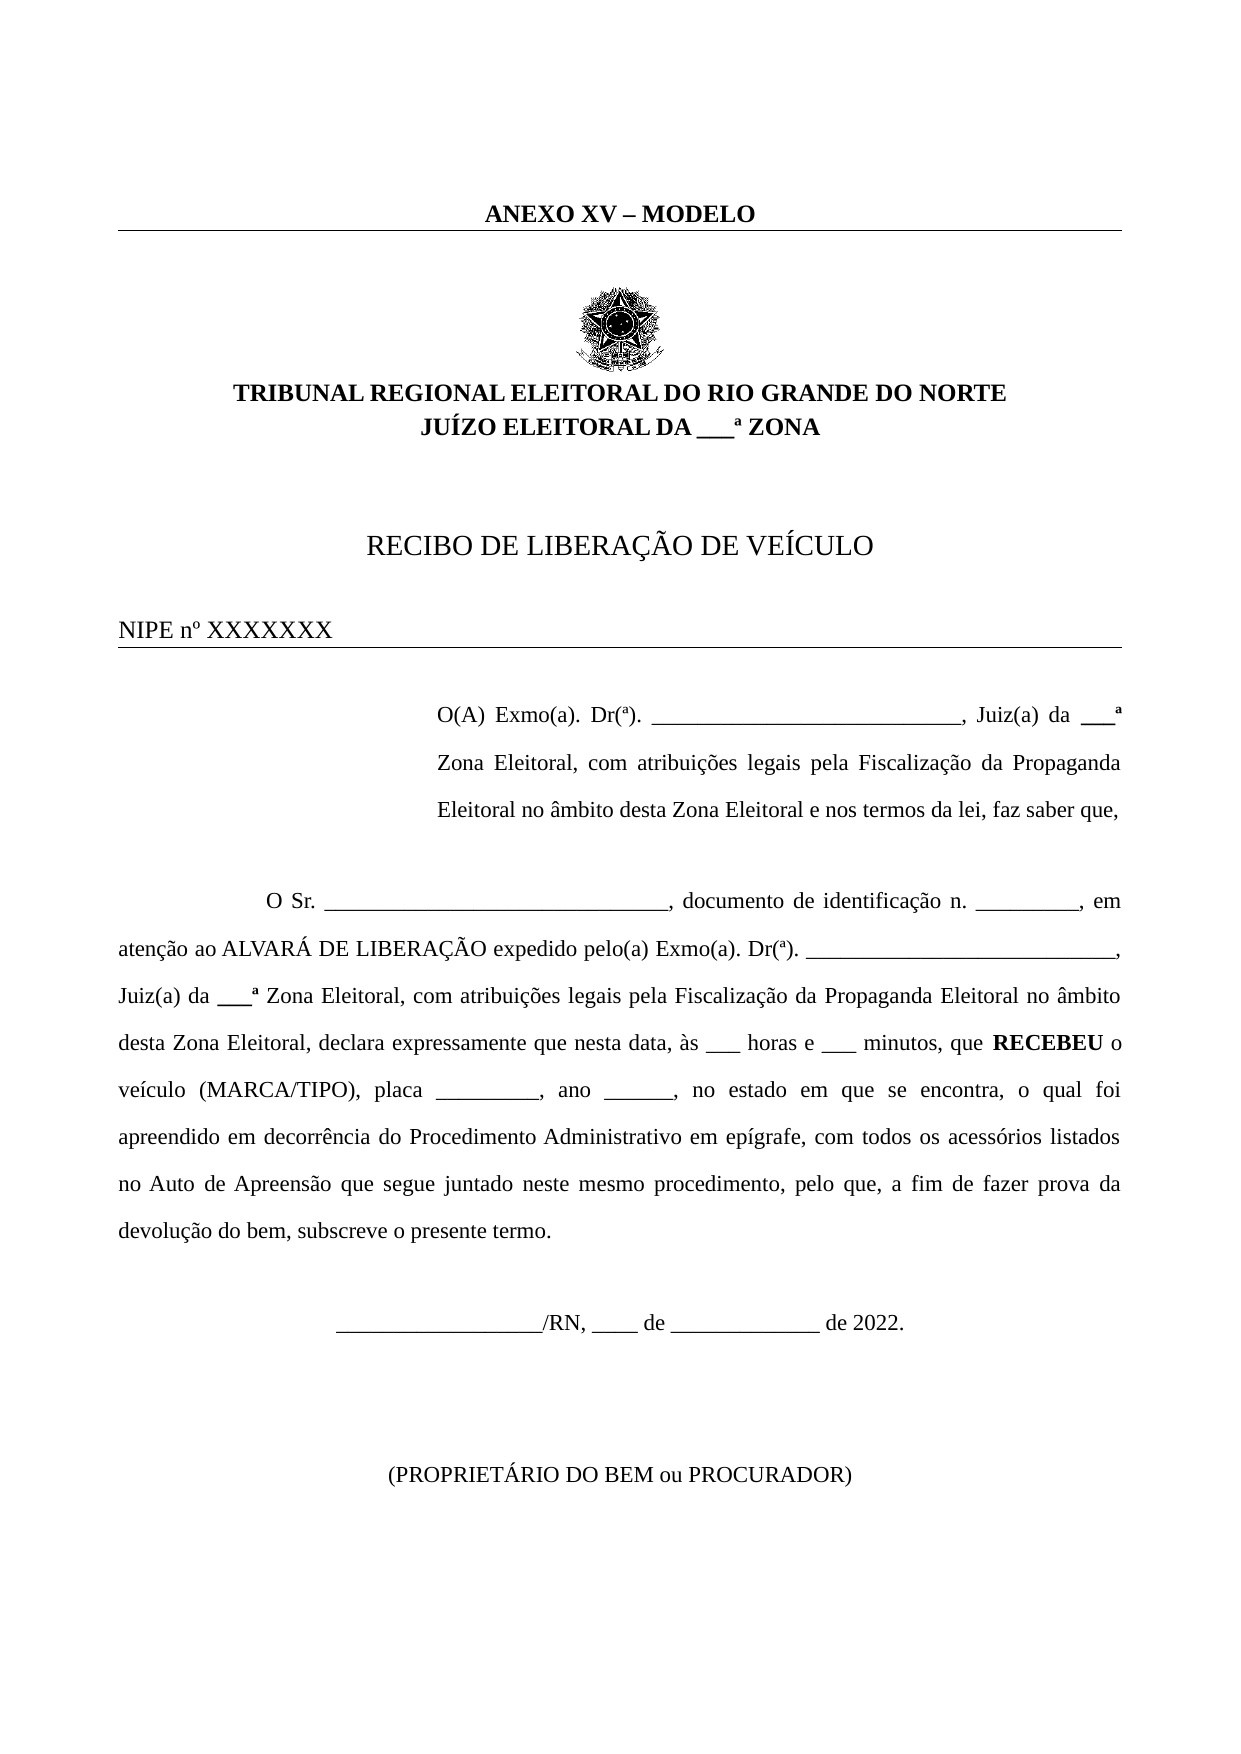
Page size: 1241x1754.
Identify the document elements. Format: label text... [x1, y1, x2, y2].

text JUÍZO ELEITORAL DA ___ª ZONA [118, 412, 1122, 441]
text RECIBO DE LIBERAÇÃO DE VEÍCULO [118, 528, 1122, 561]
text TRIBUNAL REGIONAL ELEITORAL DO RIO GRANDE DO NORTE [118, 378, 1122, 407]
text __________________/RN, ____ de _____________ de 2022. [118, 1309, 1122, 1335]
text O Sr. ______________________________, documento de identificação n. _________, em atenção ao ALVARÁ DE LIBERAÇÃO expedido pelo(a) Exmo(a). Dr(ª). ___________________________, Juiz(a) da ___ª Zona Eleitoral, com atribuições legais pela Fiscalização da Propaganda Eleitoral no âmbito desta Zona Eleitoral, declara expressamente que nesta data, às ___ horas e ___ minutos, que RECEBEU o veículo (MARCA/TIPO), placa _________, ano ______, no estado em que se encontra, o qual foi apreendido em decorrência do Procedimento Administrativo em epígrafe, com todos os acessórios listados no Auto de Apreensão que segue juntado neste mesmo procedimento, pelo que, a fim de fazer prova da devolução do bem, subscreve o presente termo. [118, 887, 1122, 1243]
text O(A) Exmo(a). Dr(ª). ___________________________, Juiz(a) da ___ª Zona Eleitoral, com atribuições legais pela Fiscalização da Propaganda Eleitoral no âmbito desta Zona Eleitoral e nos termos da lei, faz saber que, [437, 701, 1122, 822]
picture [571, 284, 669, 373]
text (PROPRIETÁRIO DO BEM ou PROCURADOR) [118, 1461, 1122, 1488]
text NIPE nº XXXXXXX [118, 615, 1122, 647]
text ANEXO XV – MODELO [118, 199, 1122, 230]
